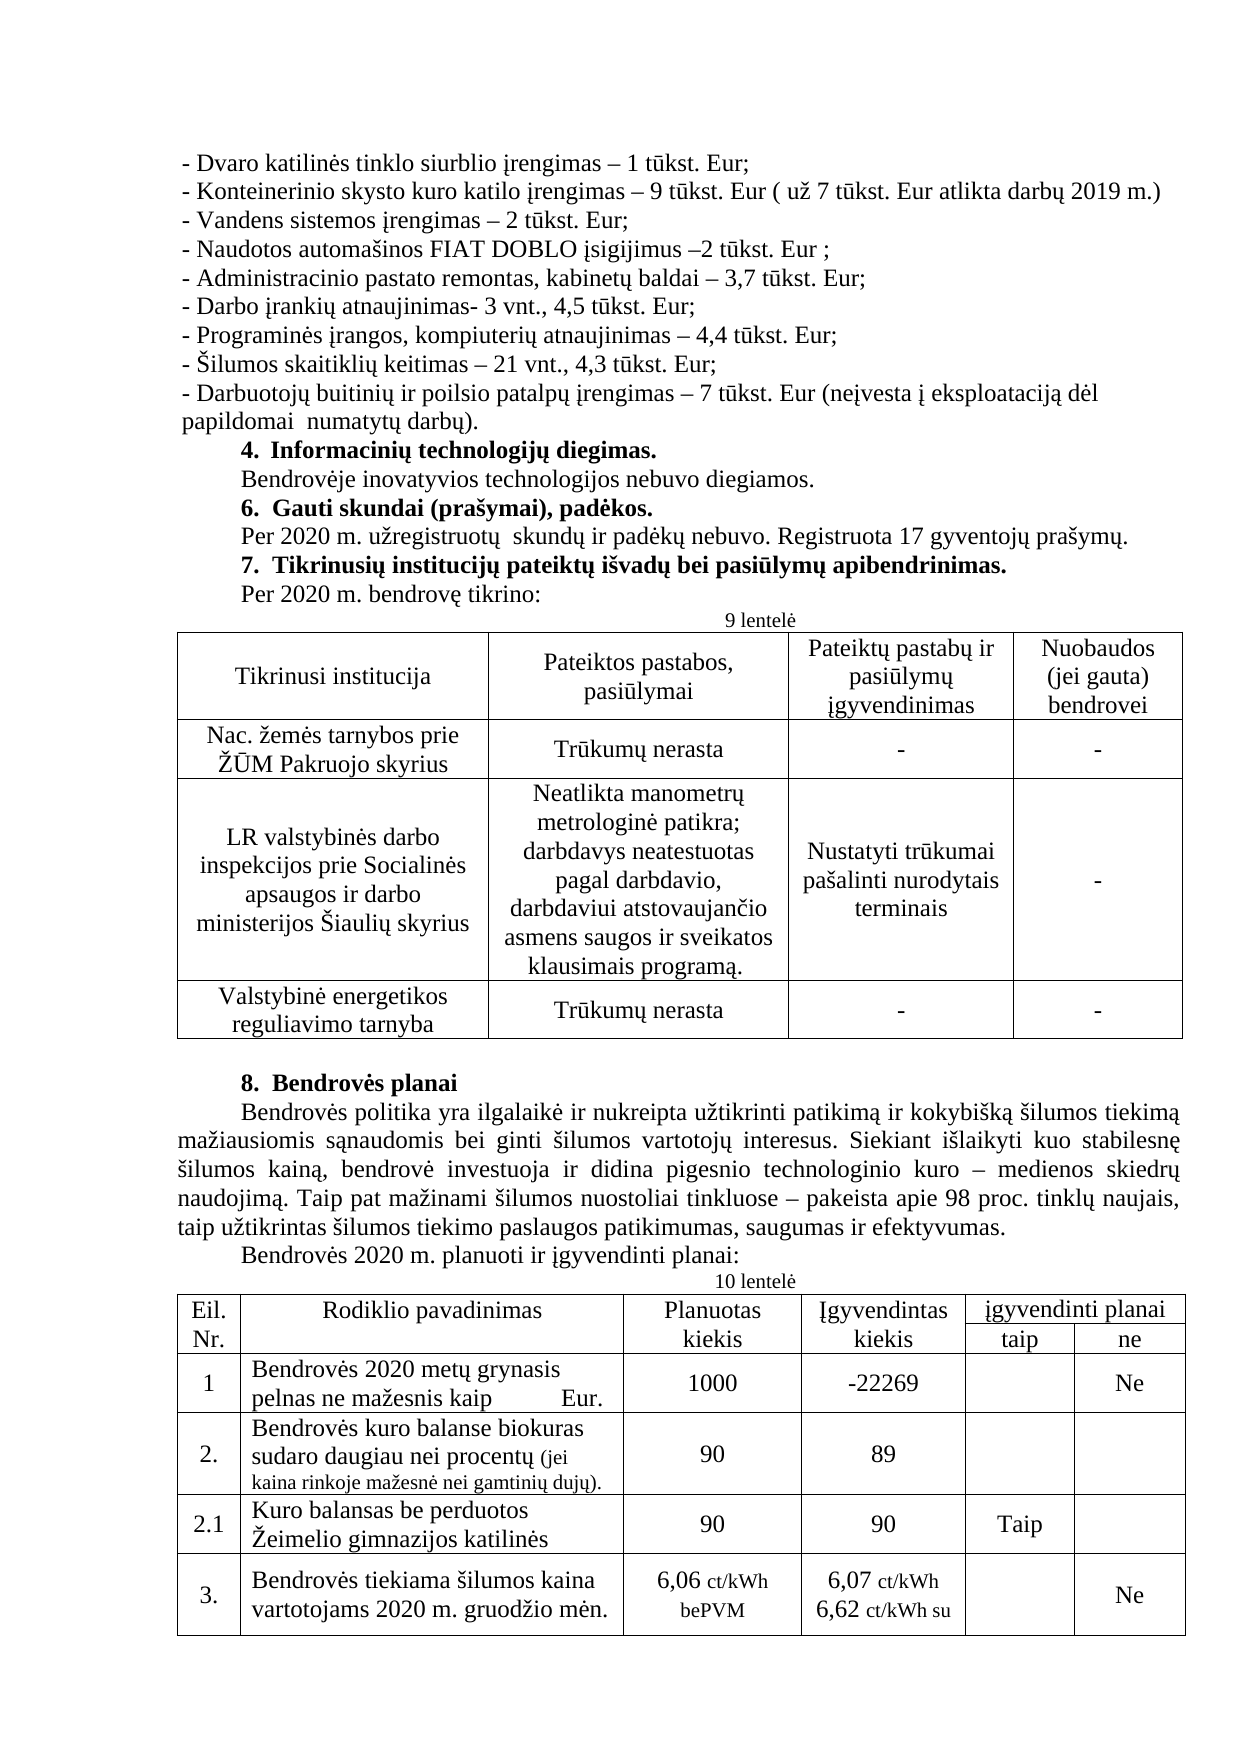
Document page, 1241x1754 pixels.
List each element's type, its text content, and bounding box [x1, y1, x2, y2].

text Bendrovės 2020 m. planuoti ir įgyvendinti planai: [177, 1241, 1181, 1269]
table_cell 1000 [624, 1354, 801, 1412]
table_cell - [1014, 720, 1182, 777]
table_cell Bendrovės 2020 metų grynasis pelnas ne mažesnis kaip Eur. [241, 1354, 623, 1412]
text 7. Tikrinusių institucijų pateiktų išvadų bei pasiūlymų apibendrinimas. [241, 550, 1181, 579]
table_cell Bendrovės tiekiama šilumos kaina vartotojams 2020 m. gruodžio mėn. [241, 1554, 623, 1635]
table_cell 2.1 [178, 1495, 240, 1553]
table_header Eil. Nr. [178, 1295, 240, 1353]
table_cell Trūkumų nerasta [489, 981, 788, 1038]
text 6. Gauti skundai (prašymai), padėkos. [241, 493, 1181, 521]
table_cell Trūkumų nerasta [489, 720, 788, 777]
table_cell - [789, 981, 1013, 1038]
table_cell taip [966, 1324, 1074, 1353]
table_cell 90 [624, 1495, 801, 1553]
table_cell - [1014, 779, 1182, 980]
text Bendrovėje inovatyvios technologijos nebuvo diegiamos. [241, 464, 1181, 493]
text 4. Informacinių technologijų diegimas. [241, 435, 1181, 464]
text - Dvaro katilinės tinklo siurblio įrengimas – 1 tūkst. Eur; - Konteinerinio skysto kuro katilo įrengimas – 9 tūkst. Eur ( už 7 tūkst. Eur atlikta darbų 2019 m.) - Vandens sistemos įrengimas – 2 tūkst. Eur; - Naudotos automašinos FIAT DOBLO įsigijimus –2 tūkst. Eur ; - Administracinio pastato remontas, kabinetų baldai – 3,7 tūkst. Eur; - Darbo įrankių atnaujinimas- 3 vnt., 4,5 tūkst. Eur; - Programinės įrangos, kompiuterių atnaujinimas – 4,4 tūkst. Eur; - Šilumos skaitiklių keitimas – 21 vnt., 4,3 tūkst. Eur; - Darbuotojų buitinių ir poilsio patalpų įrengimas – 7 tūkst. Eur (neįvesta į eksploataciją dėl papildomai numatytų darbų). [182, 148, 1181, 435]
table_cell 90 [802, 1495, 965, 1553]
table_header Nuobaudos (jei gauta) bendrovei [1014, 633, 1182, 719]
table_cell Kuro balansas be perduotos Žeimelio gimnazijos katilinės [241, 1495, 623, 1553]
table_cell Neatlikta manometrų metrologinė patikra; darbdavys neatestuotas pagal darbdavio, darbdaviui atstovaujančio asmens saugos ir sveikatos klausimais programą. [489, 779, 788, 980]
table_cell [1075, 1413, 1185, 1494]
table_cell [966, 1354, 1074, 1412]
text 9 lentelė [207, 608, 1181, 632]
table_cell Valstybinė energetikos reguliavimo tarnyba [178, 981, 488, 1038]
table_cell LR valstybinės darbo inspekcijos prie Socialinės apsaugos ir darbo ministerijos Šiaulių skyrius [178, 779, 488, 980]
table_header Tikrinusi institucija [178, 633, 488, 719]
table_header Rodiklio pavadinimas [241, 1295, 623, 1353]
table_cell Nustatyti trūkumai pašalinti nurodytais terminais [789, 779, 1013, 980]
table_cell Ne [1075, 1354, 1185, 1412]
table_cell - [789, 720, 1013, 777]
table_header Pateiktų pastabų ir pasiūlymų įgyvendinimas [789, 633, 1013, 719]
text 10 lentelė [207, 1269, 1181, 1293]
table_cell ne [1075, 1324, 1185, 1353]
table_cell -22269 [802, 1354, 965, 1412]
table_cell 89 [802, 1413, 965, 1494]
table_header įgyvendinti planai [966, 1295, 1185, 1323]
table_cell 3. [178, 1554, 240, 1635]
table_cell Ne [1075, 1554, 1185, 1635]
table_cell - [1014, 981, 1182, 1038]
table_header Planuotas kiekis [624, 1295, 801, 1353]
table_cell [966, 1554, 1074, 1635]
table_cell 90 [624, 1413, 801, 1494]
table_cell Taip [966, 1495, 1074, 1553]
table_cell [1075, 1495, 1185, 1553]
table_header Pateiktos pastabos, pasiūlymai [489, 633, 788, 719]
text Per 2020 m. bendrovę tikrino: [207, 579, 1181, 608]
text 8. Bendrovės planai [177, 1068, 1181, 1097]
table_header Įgyvendintas kiekis [802, 1295, 965, 1353]
table_cell Bendrovės kuro balanse biokuras sudaro daugiau nei procentų (jei kaina rinkoje mažesnė nei gamtinių dujų). [241, 1413, 623, 1494]
table_cell Nac. žemės tarnybos prie ŽŪM Pakruojo skyrius [178, 720, 488, 777]
table_cell 1 [178, 1354, 240, 1412]
table_cell [966, 1413, 1074, 1494]
text Bendrovės politika yra ilgalaikė ir nukreipta užtikrinti patikimą ir kokybišką šilumos tiekimą mažiausiomis sąnaudomis bei ginti šilumos vartotojų interesus. Siekiant išlaikyti kuo stabilesnę šilumos kainą, bendrovė investuoja ir didina pigesnio technologinio kuro – medienos skiedrų naudojimą. Taip pat mažinami šilumos nuostoliai tinkluose – pakeista apie 98 proc. tinklų naujais, taip užtikrintas šilumos tiekimo paslaugos patikimumas, saugumas ir efektyvumas. [177, 1097, 1181, 1241]
table_cell 6,06 ct/kWh bePVM [624, 1554, 801, 1635]
text Per 2020 m. užregistruotų skundų ir padėkų nebuvo. Registruota 17 gyventojų prašymų. [177, 521, 1181, 550]
table_cell 2. [178, 1413, 240, 1494]
table_cell 6,07 ct/kWh 6,62 ct/kWh su [802, 1554, 965, 1635]
